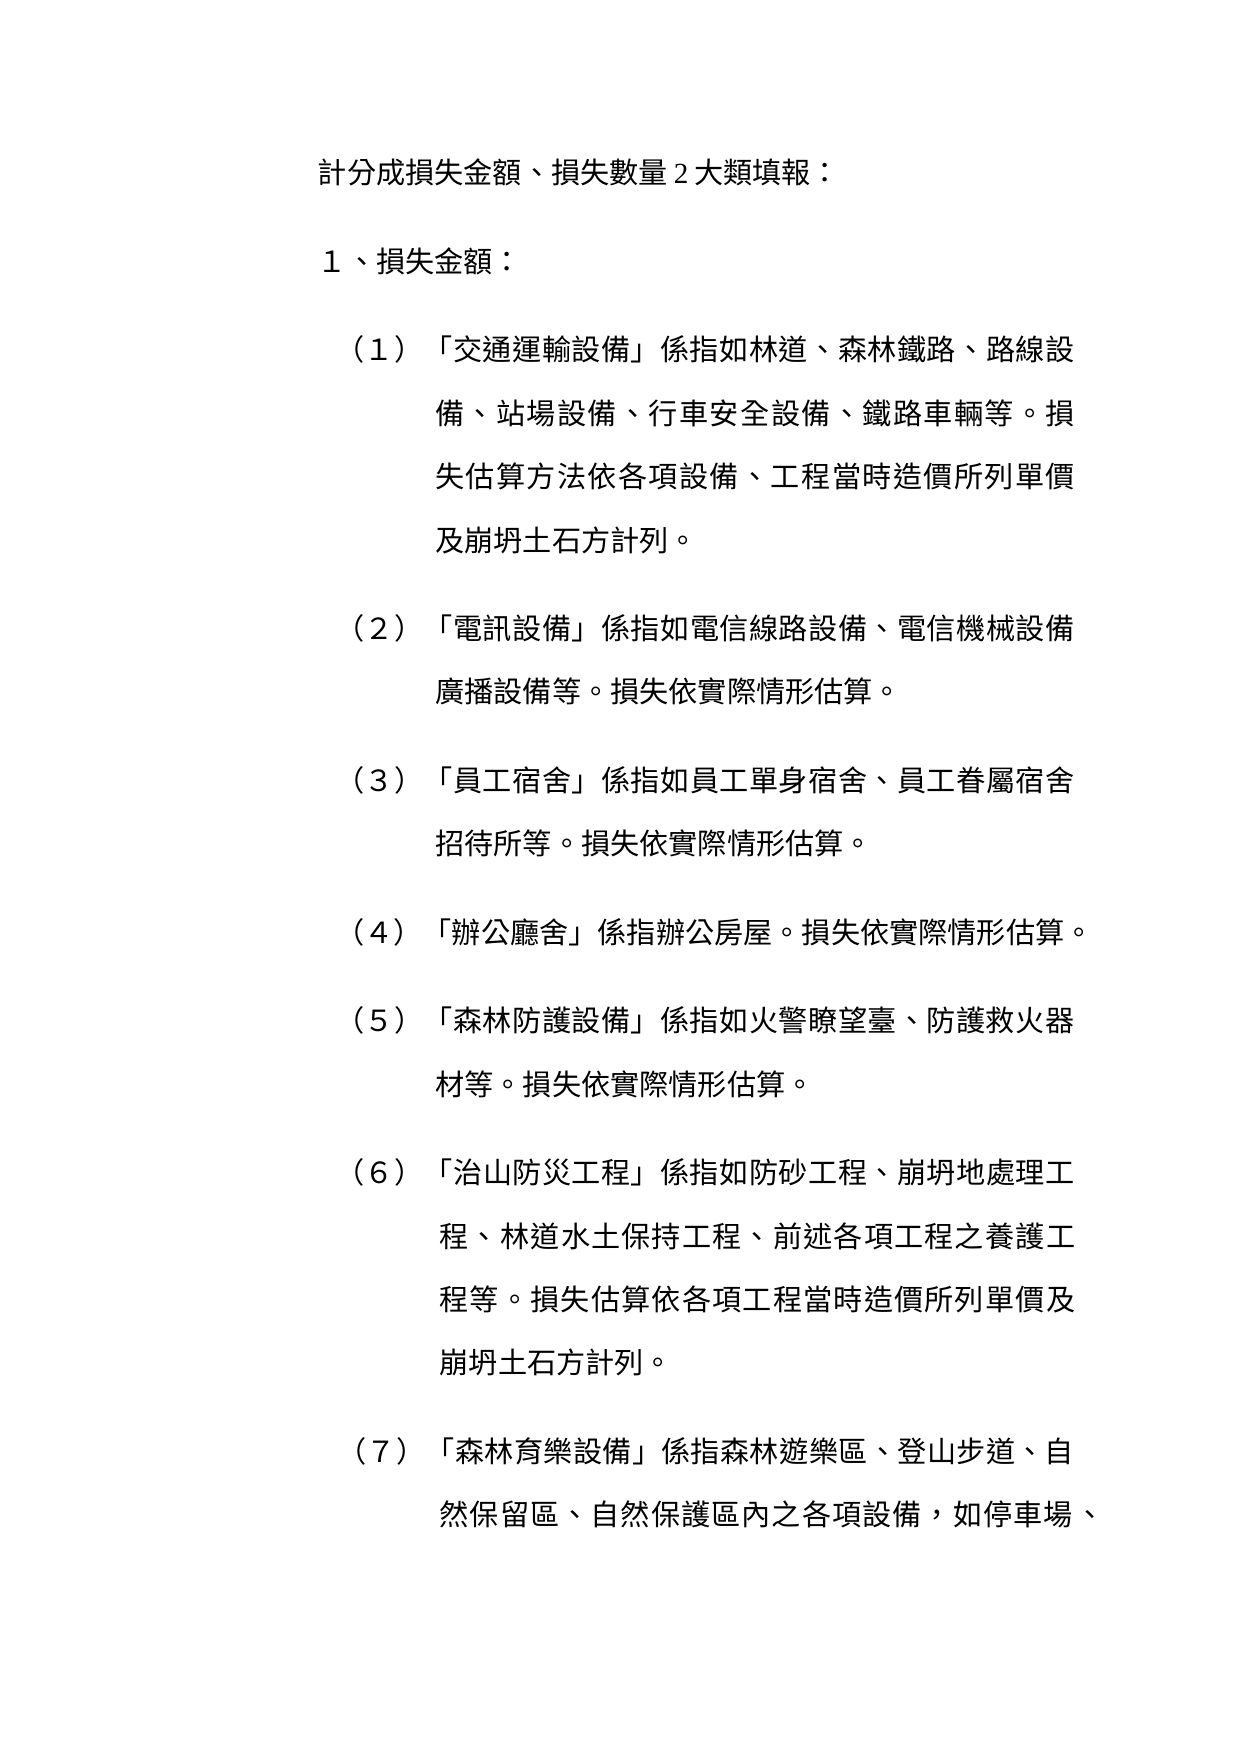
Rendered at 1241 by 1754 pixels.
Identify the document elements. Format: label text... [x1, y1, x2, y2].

text （２）「電訊設備」係指如電信線路設備、電信機械設備、廣播設備等。損失依實際情形估算。 [335, 606, 1075, 711]
text （１）「交通運輸設備」係指如林道、森林鐵路、路線設備、站場設備、行車安全設備、鐵路車輛等。損失估算方法依各項設備、工程當時造價所列單價及崩坍土石方計列。 [335, 327, 1075, 559]
text （４）「辦公廳舍」係指辦公房屋。損失依實際情形估算。 [335, 909, 1075, 952]
text １、損失金額： [318, 238, 1075, 281]
text （３）「員工宿舍」係指如員工單身宿舍、員工眷屬宿舍、招待所等。損失依實際情形估算。 [335, 757, 1075, 863]
text 計分成損失金額、損失數量2大類填報： [318, 150, 1075, 192]
text （６）「治山防災工程」係指如防砂工程、崩坍地處理工程、林道水土保持工程、前述各項工程之養護工程等。損失估算依各項工程當時造價所列單價及崩坍土石方計列。 [335, 1150, 1075, 1382]
text （５）「森林防護設備」係指如火警瞭望臺、防護救火器材等。損失依實際情形估算。 [335, 998, 1075, 1103]
text （７）「森林育樂設備」係指森林遊樂區、登山步道、自然保留區、自然保護區內之各項設備，如停車場、供水設施、服務中心、污水處理設備、遊客步道、環境美化設備等。損失估算依各項工程、設施當時造價所列單價及崩坍土石方計列。 [337, 1428, 1075, 1534]
